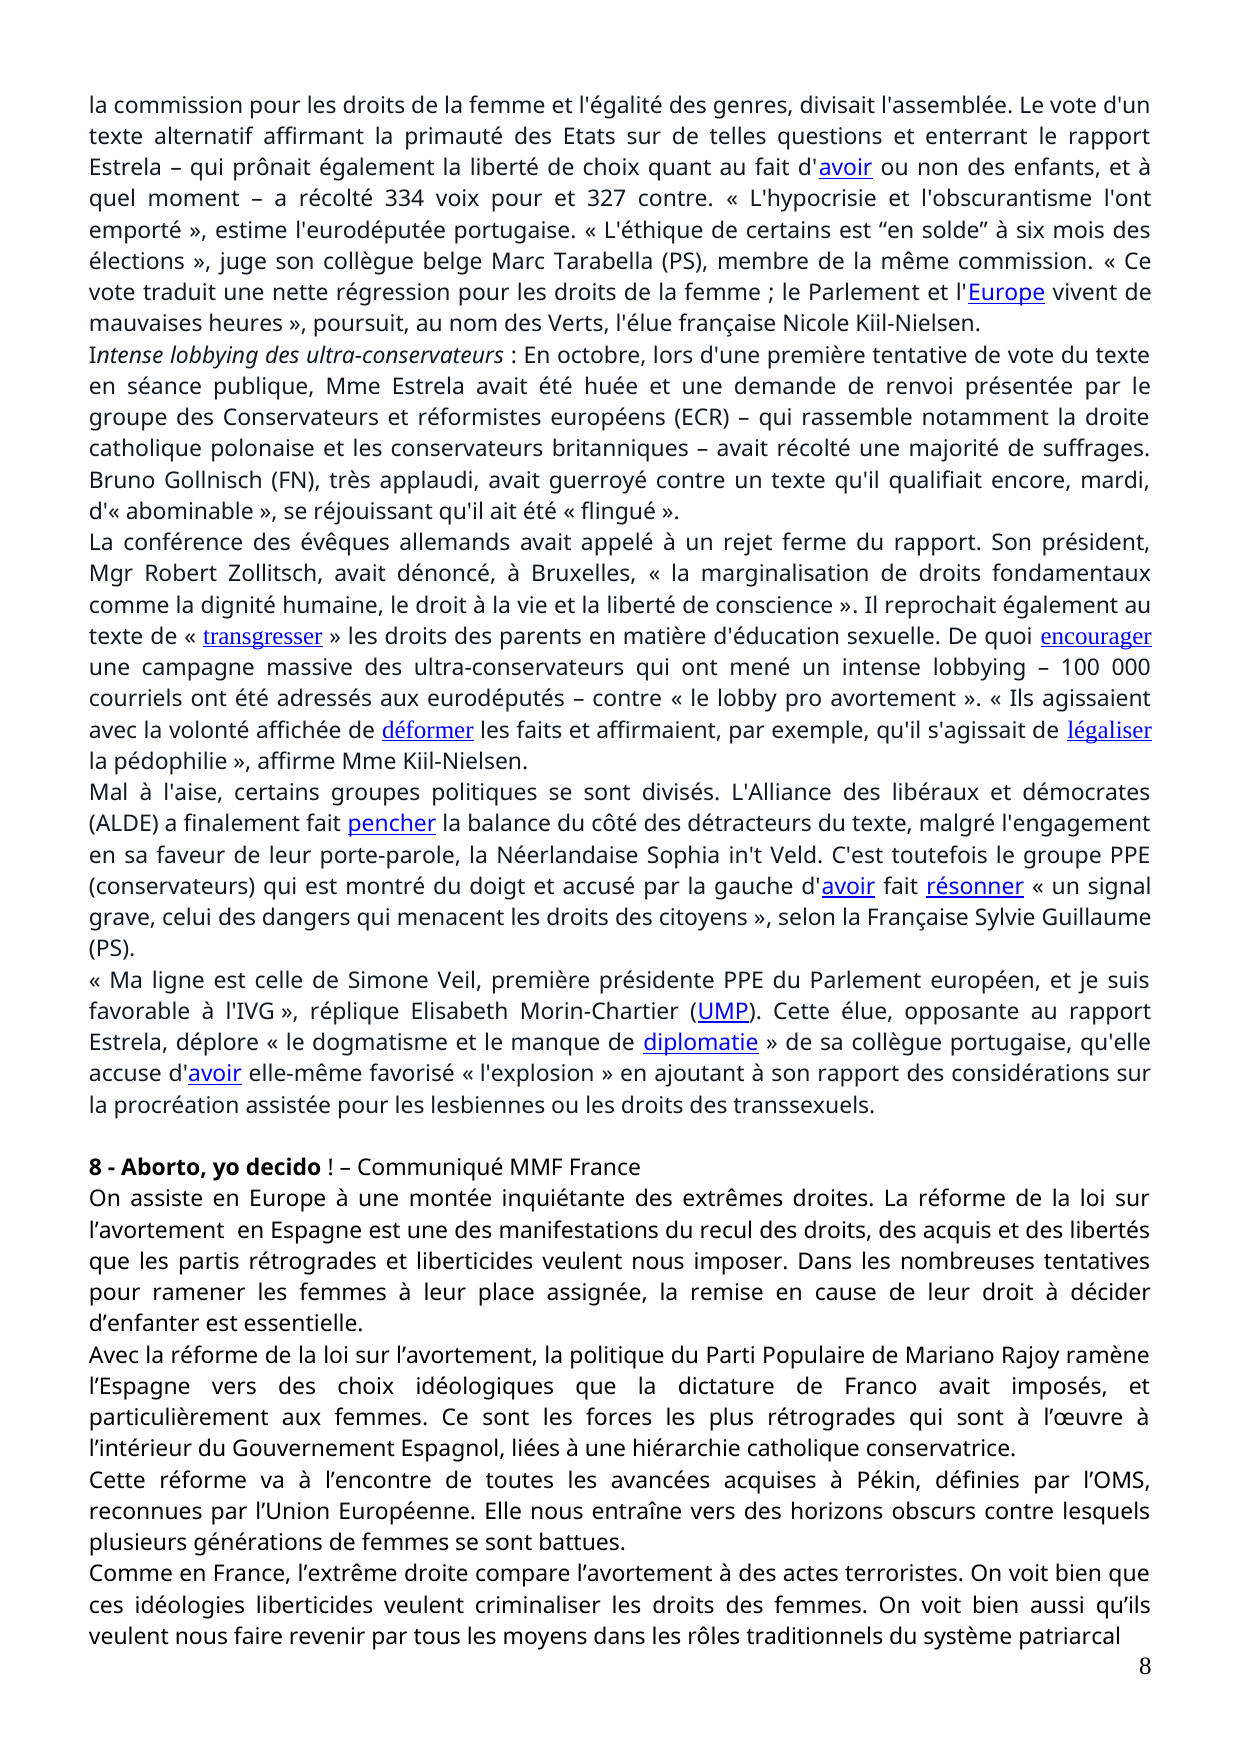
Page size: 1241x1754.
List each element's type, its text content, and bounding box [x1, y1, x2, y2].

text Comme en France, l’extrême droite compare l’avortement à des actes terroristes. On voit bien que ces idéologies liberticides veulent criminaliser les droits des femmes. On voit bien aussi qu’ils veulent nous faire revenir par tous les moyens dans les rôles traditionnels du système patriarcal [89, 1557, 1152, 1651]
text 8 - Aborto, yo decido ! – Communiqué MMF France [89, 1151, 1152, 1182]
text Cette réforme va à l’encontre de toutes les avancées acquises à Pékin, définies par l’OMS, reconnues par l’Union Européenne. Elle nous entraîne vers des horizons obscurs contre lesquels plusieurs générations de femmes se sont battues. [89, 1464, 1152, 1557]
text la commission pour les droits de la femme et l'égalité des genres, divisait l'assemblée. Le vote d'un texte alternatif affirmant la primauté des Etats sur de telles questions et enterrant le rapport Estrela – qui prônait également la liberté de choix quant au fait d'avoir ou non des enfants, et à quel moment – a récolté 334 voix pour et 327 contre. « L'hypocrisie et l'obscurantisme l'ont emporté », estime l'eurodéputée portugaise. « L'éthique de certains est “en solde” à six mois des élections », juge son collègue belge Marc Tarabella (PS), membre de la même commission. « Ce vote traduit une nette régression pour les droits de la femme ; le Parlement et l'Europe vivent de mauvaises heures », poursuit, au nom des Verts, l'élue française Nicole Kiil-Nielsen. [89, 89, 1152, 339]
text La conférence des évêques allemands avait appelé à un rejet ferme du rapport. Son président, Mgr Robert Zollitsch, avait dénoncé, à Bruxelles, « la marginalisation de droits fondamentaux comme la dignité humaine, le droit à la vie et la liberté de conscience ». Il reprochait également au texte de « transgresser » les droits des parents en matière d'éducation sexuelle. De quoi encourager une campagne massive des ultra-conservateurs qui ont mené un intense lobbying – 100 000 courriels ont été adressés aux eurodéputés – contre « le lobby pro avortement ». « Ils agissaient avec la volonté affichée de déformer les faits et affirmaient, par exemple, qu'il s'agissait de légaliser la pédophilie », affirme Mme Kiil-Nielsen. [89, 526, 1152, 776]
text « Ma ligne est celle de Simone Veil, première présidente PPE du Parlement européen, et je suis favorable à l'IVG », réplique Elisabeth Morin-Chartier (UMP). Cette élue, opposante au rapport Estrela, déplore « le dogmatisme et le manque de diplomatie » de sa collègue portugaise, qu'elle accuse d'avoir elle-même favorisé « l'explosion » en ajoutant à son rapport des considérations sur la procréation assistée pour les lesbiennes ou les droits des transsexuels. [89, 964, 1152, 1120]
text On assiste en Europe à une montée inquiétante des extrêmes droites. La réforme de la loi sur l’avortement en Espagne est une des manifestations du recul des droits, des acquis et des libertés que les partis rétrogrades et liberticides veulent nous imposer. Dans les nombreuses tentatives pour ramener les femmes à leur place assignée, la remise en cause de leur droit à décider d’enfanter est essentielle. [89, 1182, 1152, 1339]
text Mal à l'aise, certains groupes politiques se sont divisés. L'Alliance des libéraux et démocrates (ALDE) a finalement fait pencher la balance du côté des détracteurs du texte, malgré l'engagement en sa faveur de leur porte-parole, la Néerlandaise Sophia in't Veld. C'est toutefois le groupe PPE (conservateurs) qui est montré du doigt et accusé par la gauche d'avoir fait résonner « un signal grave, celui des dangers qui menacent les droits des citoyens », selon la Française Sylvie Guillaume (PS). [89, 776, 1152, 964]
text Avec la réforme de la loi sur l’avortement, la politique du Parti Populaire de Mariano Rajoy ramène l’Espagne vers des choix idéologiques que la dictature de Franco avait imposés, et particulièrement aux femmes. Ce sont les forces les plus rétrogrades qui sont à l’œuvre à l’intérieur du Gouvernement Espagnol, liées à une hiérarchie catholique conservatrice. [89, 1339, 1152, 1464]
text Intense lobbying des ultra-conservateurs : En octobre, lors d'une première tentative de vote du texte en séance publique, Mme Estrela avait été huée et une demande de renvoi présentée par le groupe des Conservateurs et réformistes européens (ECR) – qui rassemble notamment la droite catholique polonaise et les conservateurs britanniques – avait récolté une majorité de suffrages. Bruno Gollnisch (FN), très applaudi, avait guerroyé contre un texte qu'il qualifiait encore, mardi, d'« abominable », se réjouissant qu'il ait été « flingué ». [89, 339, 1152, 526]
